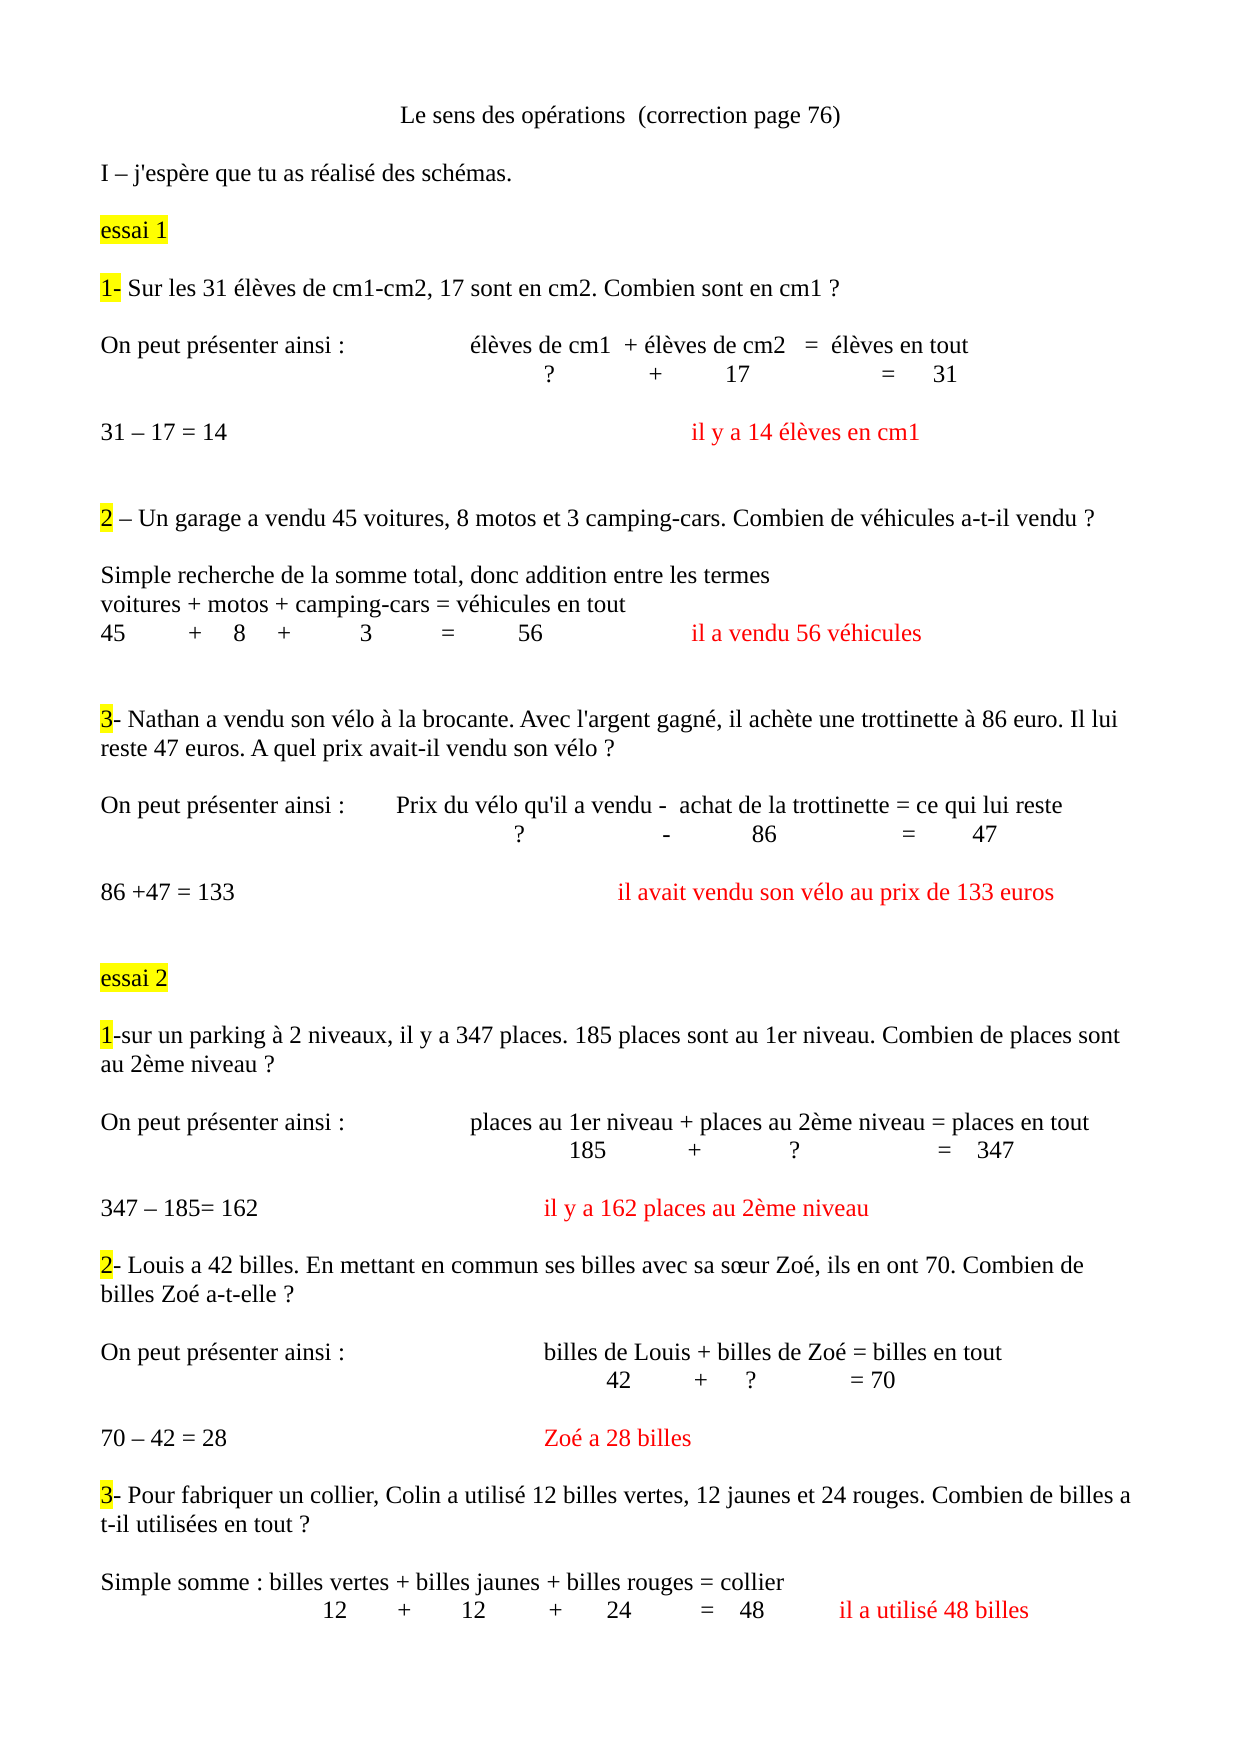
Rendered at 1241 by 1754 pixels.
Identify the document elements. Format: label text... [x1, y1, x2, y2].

text On peut présenter ainsi : places au 1er niveau + places au 2ème niveau = places en tout [100, 1107, 1140, 1135]
text Simple recherche de la somme total, donc addition entre les termes [100, 560, 1140, 589]
text 86 +47 = 133 il avait vendu son vélo au prix de 133 euros [100, 877, 1140, 905]
text 42 + ? = 70 [100, 1365, 1140, 1394]
text 1-sur un parking à 2 niveaux, il y a 347 places. 185 places sont au 1er niveau. Combien de places sont au 2ème niveau ? [100, 1020, 1140, 1078]
text ? + 17 = 31 [100, 359, 1140, 388]
text voitures + motos + camping-cars = véhicules en tout [100, 589, 1140, 618]
text 347 – 185= 162 il y a 162 places au 2ème niveau [100, 1193, 1140, 1222]
text essai 1 [100, 215, 1140, 244]
text essai 2 [100, 963, 1140, 992]
text 3- Nathan a vendu son vélo à la brocante. Avec l'argent gagné, il achète une trottinette à 86 euro. Il lui reste 47 euros. A quel prix avait-il vendu son vélo ? [100, 704, 1140, 762]
text On peut présenter ainsi : Prix du vélo qu'il a vendu - achat de la trottinette = ce qui lui reste [100, 790, 1140, 819]
text 31 – 17 = 14 il y a 14 élèves en cm1 [100, 417, 1140, 445]
text 70 – 42 = 28 Zoé a 28 billes [100, 1423, 1140, 1452]
text 185 + ? = 347 [100, 1135, 1140, 1164]
text 2- Louis a 42 billes. En mettant en commun ses billes avec sa sœur Zoé, ils en ont 70. Combien de billes Zoé a-t-elle ? [100, 1250, 1140, 1308]
text 12 + 12 + 24 = 48 il a utilisé 48 billes [100, 1595, 1140, 1624]
text 3- Pour fabriquer un collier, Colin a utilisé 12 billes vertes, 12 jaunes et 24 rouges. Combien de billes a t-il utilisées en tout ? [100, 1480, 1140, 1538]
text 45 + 8 + 3 = 56 il a vendu 56 véhicules [100, 618, 1140, 647]
text I – j'espère que tu as réalisé des schémas. [100, 158, 1140, 187]
text ? - 86 = 47 [100, 819, 1140, 848]
text Le sens des opérations (correction page 76) [100, 100, 1140, 129]
text Simple somme : billes vertes + billes jaunes + billes rouges = collier [100, 1567, 1140, 1595]
text On peut présenter ainsi : élèves de cm1 + élèves de cm2 = élèves en tout [100, 330, 1140, 359]
text 2 – Un garage a vendu 45 voitures, 8 motos et 3 camping-cars. Combien de véhicules a-t-il vendu ? [100, 503, 1140, 532]
text 1- Sur les 31 élèves de cm1-cm2, 17 sont en cm2. Combien sont en cm1 ? [100, 273, 1140, 302]
text On peut présenter ainsi : billes de Louis + billes de Zoé = billes en tout [100, 1337, 1140, 1365]
